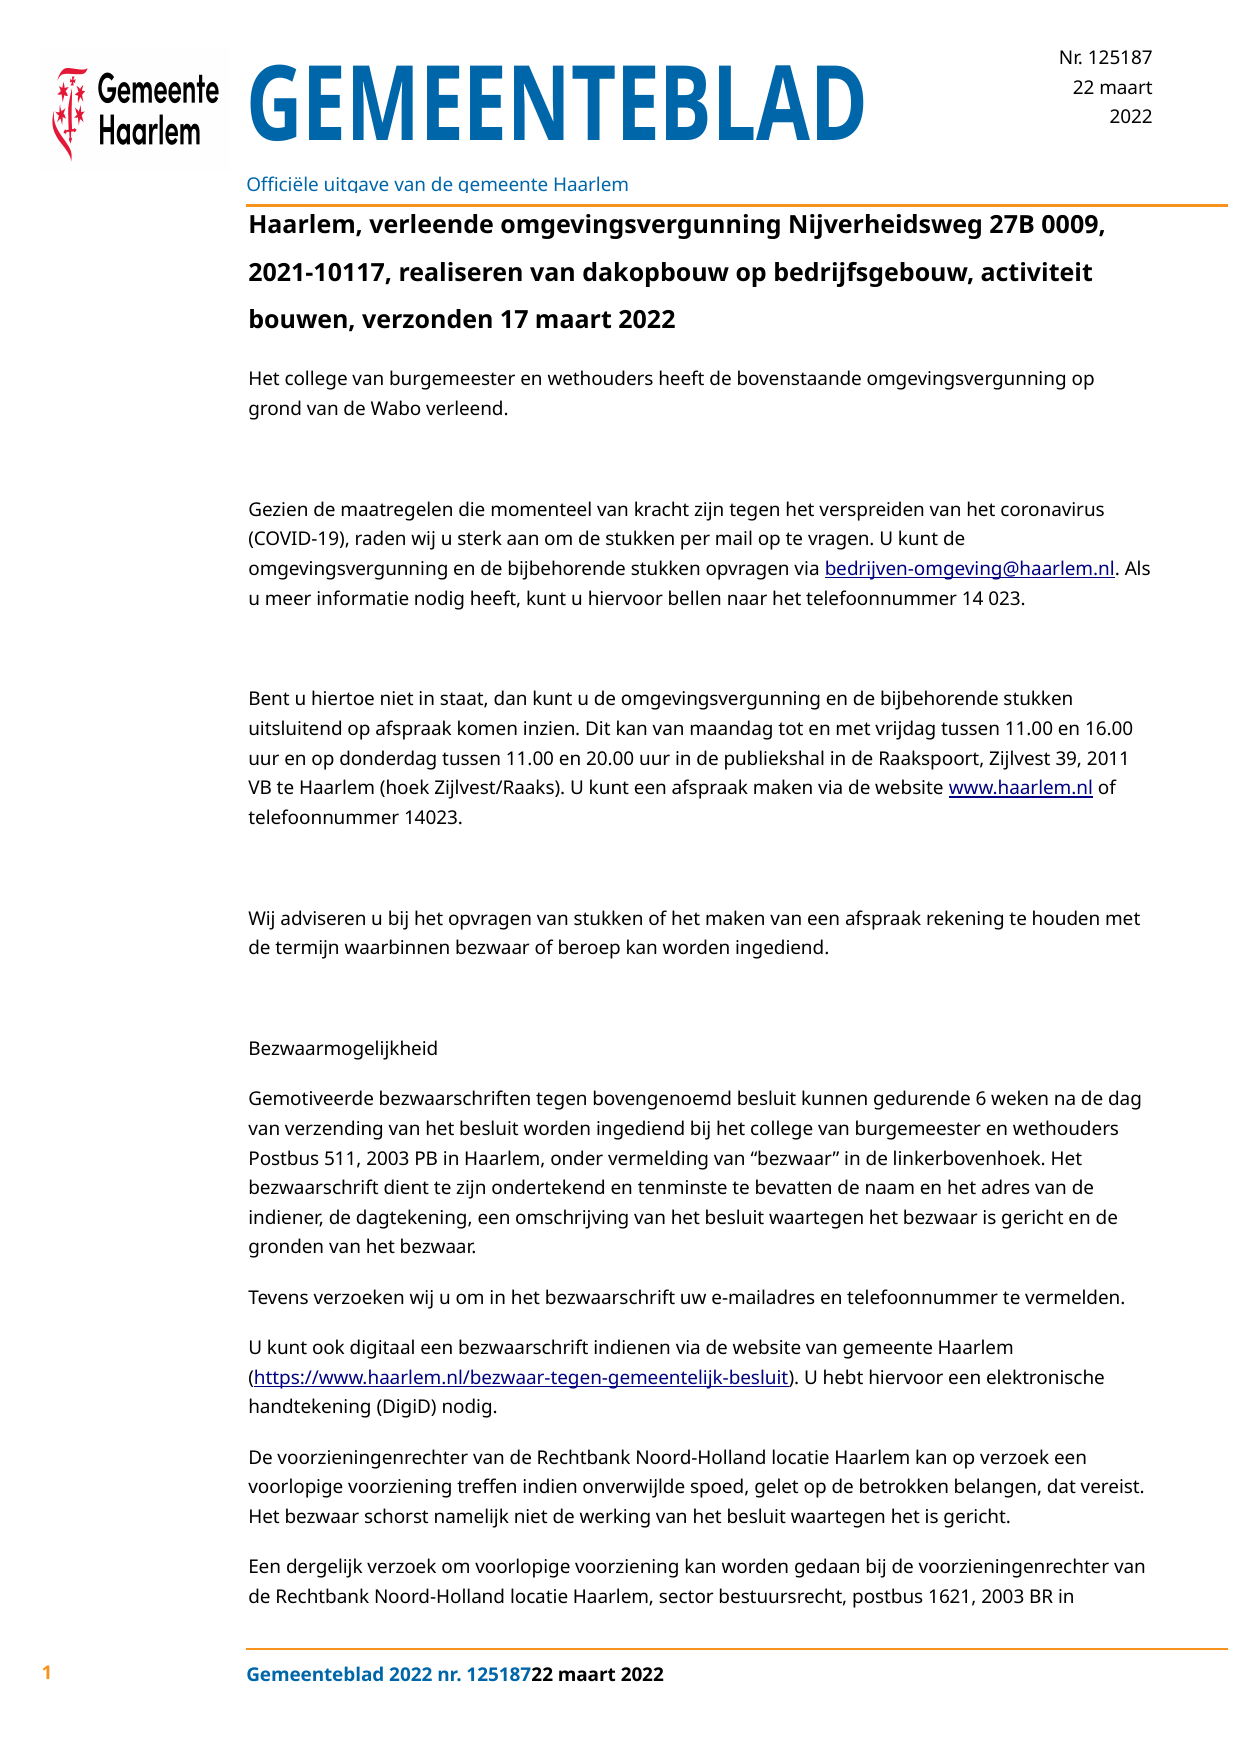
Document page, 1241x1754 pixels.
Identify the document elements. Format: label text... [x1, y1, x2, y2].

text Een dergelijk verzoek om voorlopige voorziening kan worden gedaan bij de voorzieningenrechter van de Rechtbank Noord-Holland locatie Haarlem, sector bestuursrecht, postbus 1621, 2003 BR in [248, 1553, 1152, 1609]
text U kunt ook digitaal een bezwaarschrift indienen via de website van gemeente Haarlem (https://www.haarlem.nl/bezwaar-tegen-gemeentelijk-besluit). U hebt hiervoor een elektronische handtekening (DigiD) nodig. [248, 1334, 1152, 1419]
text Het college van burgemeester en wethouders heeft de bovenstaande omgevingsvergunning op grond van de Wabo verleend. [248, 366, 1152, 421]
text Bent u hiertoe niet in staat, dan kunt u de omgevingsvergunning en de bijbehorende stukken uitsluitend op afspraak komen inzien. Dit kan van maandag tot en met vrijdag tussen 11.00 en 16.00 uur en op donderdag tussen 11.00 en 20.00 uur in de publiekshal in de Raakspoort, Zijlvest 39, 2011 VB te Haarlem (hoek Zijlvest/Raaks). U kunt een afspraak maken via de website www.haarlem.nl of telefoonnummer 14023. [248, 686, 1152, 829]
text Bezwaarmogelijkheid [248, 1035, 1152, 1061]
text De voorzieningenrechter van de Rechtbank Noord-Holland locatie Haarlem kan op verzoek een voorlopige voorziening treffen indien onverwijlde spoed, gelet op de betrokken belangen, dat vereist. Het bezwaar schorst namelijk niet de werking van het besluit waartegen het is gericht. [248, 1444, 1152, 1529]
text Tevens verzoeken wij u om in het bezwaarschrift uw e-mailadres en telefoonnummer te vermelden. [248, 1284, 1152, 1309]
text Gezien de maatregelen die momenteel van kracht zijn tegen het verspreiden van het coronavirus (COVID-19), raden wij u sterk aan om de stukken per mail op te vragen. U kunt de omgevingsvergunning en de bijbehorende stukken opvragen via bedrijven-omgeving@haarlem.nl. Als u meer informatie nodig heeft, kunt u hiervoor bellen naar het telefoonnummer 14 023. [248, 496, 1152, 610]
text Haarlem, verleende omgevingsvergunning Nijverheidsweg 27B 0009, 2021-10117, realiseren van dakopbouw op bedrijfsgebouw, activiteit bouwen, verzonden 17 maart 2022 [248, 207, 1152, 336]
picture [41, 47, 231, 172]
text Wij adviseren u bij het opvragen van stukken of het maken van een afspraak rekening te houden met de termijn waarbinnen bezwaar of beroep kan worden ingediend. [248, 905, 1152, 960]
text Gemotiveerde bezwaarschriften tegen bovengenoemd besluit kunnen gedurende 6 weken na de dag van verzending van het besluit worden ingediend bij het college van burgemeester en wethouders Postbus 511, 2003 PB in Haarlem, onder vermelding van “bezwaar” in de linkerbovenhoek. Het bezwaarschrift dient te zijn ondertekend en tenminste te bevatten de naam en het adres van de indiener, de dagtekening, een omschrijving van het besluit waartegen het bezwaar is gericht en de gronden van het bezwaar. [248, 1086, 1152, 1259]
